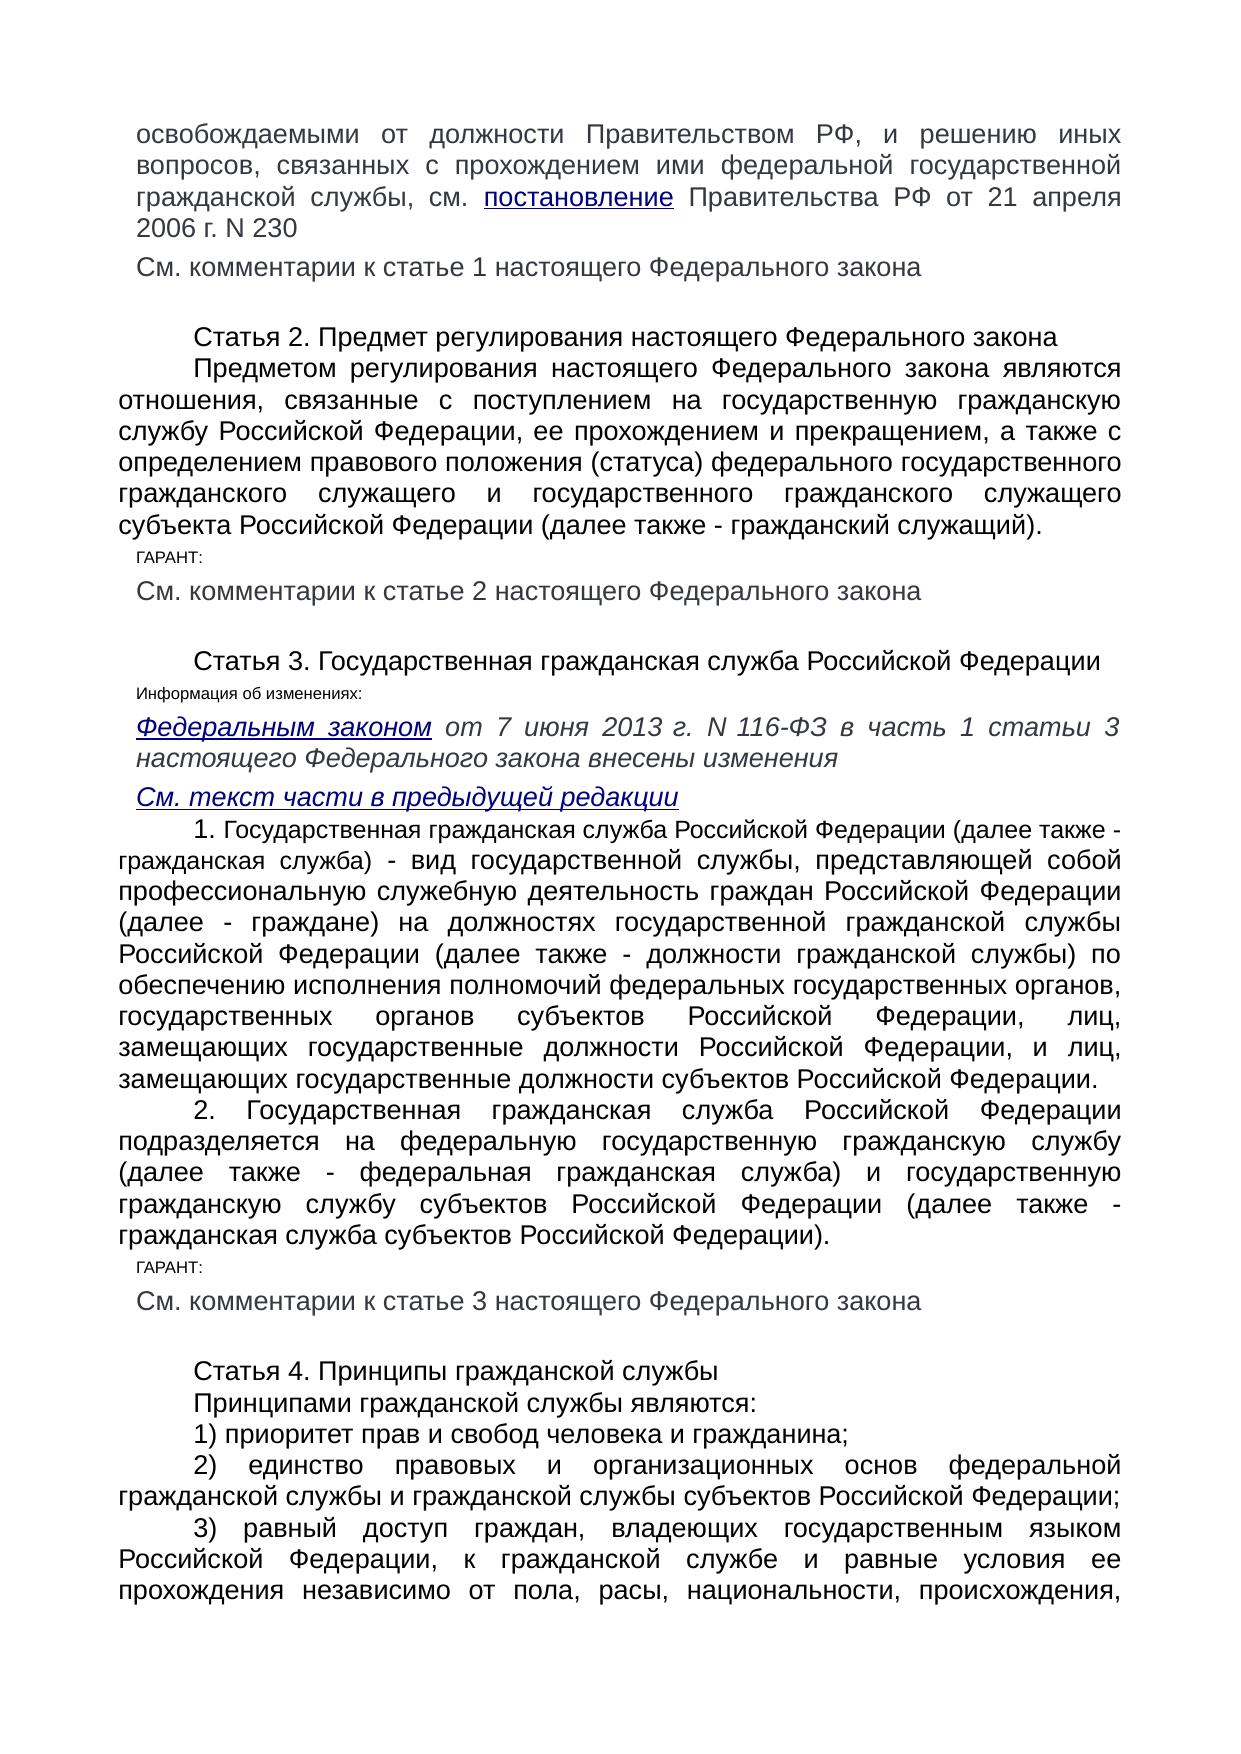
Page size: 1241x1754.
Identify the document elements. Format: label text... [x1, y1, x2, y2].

text ГАРАНТ: [136, 548, 1122, 567]
text См. текст части в предыдущей редакции [136, 781, 1122, 813]
text Статья 4. Принципы гражданской службы [193, 1355, 1122, 1387]
text 2) единство правовых и организационных основ федеральной гражданской службы и гражданской службы субъектов Российской Федерации; [118, 1449, 1122, 1512]
text ГАРАНТ: [136, 1258, 1122, 1277]
text Информация об изменениях: [136, 684, 1122, 703]
text См. комментарии к статье 2 настоящего Федерального закона [136, 575, 1122, 606]
text Федеральным законом от 7 июня 2013 г. N 116-ФЗ в часть 1 статьи 3 настоящего Федерального закона внесены изменения [136, 711, 1122, 774]
text 2. Государственная гражданская служба Российской Федерации подразделяется на федеральную государственную гражданскую службу (далее также - федеральная гражданская служба) и государственную гражданскую службу субъектов Российской Федерации (далее также - гражданская служба субъектов Российской Федерации). [118, 1094, 1122, 1250]
text См. комментарии к статье 1 настоящего Федерального закона [136, 251, 1122, 282]
text Статья 3. Государственная гражданская служба Российской Федерации [193, 645, 1122, 676]
text 1. Государственная гражданская служба Российской Федерации (далее также - гражданская служба) - вид государственной службы, представляющей собой профессиональную служебную деятельность граждан Российской Федерации (далее - граждане) на должностях государственной гражданской службы Российской Федерации (далее также - должности гражданской службы) по обеспечению исполнения полномочий федеральных государственных органов, государственных органов субъектов Российской Федерации, лиц, замещающих государственные должности Российской Федерации, и лиц, замещающих государственные должности субъектов Российской Федерации. [118, 813, 1122, 1094]
text освобождаемыми от должности Правительством РФ, и решению иных вопросов, связанных с прохождением ими федеральной государственной гражданской службы, см. постановление Правительства РФ от 21 апреля 2006 г. N 230 [136, 118, 1122, 243]
text Статья 2. Предмет регулирования настоящего Федерального закона [193, 321, 1122, 352]
text 3) равный доступ граждан, владеющих государственным языком Российской Федерации, к гражданской службе и равные условия ее прохождения независимо от пола, расы, национальности, происхождения, [118, 1512, 1122, 1605]
text Предметом регулирования настоящего Федерального закона являются отношения, связанные с поступлением на государственную гражданскую службу Российской Федерации, ее прохождением и прекращением, а также с определением правового положения (статуса) федерального государственного гражданского служащего и государственного гражданского служащего субъекта Российской Федерации (далее также - гражданский служащий). [118, 352, 1122, 540]
text См. комментарии к статье 3 настоящего Федерального закона [136, 1285, 1122, 1316]
text 1) приоритет прав и свобод человека и гражданина; [118, 1418, 1122, 1449]
text Принципами гражданской службы являются: [118, 1387, 1122, 1418]
